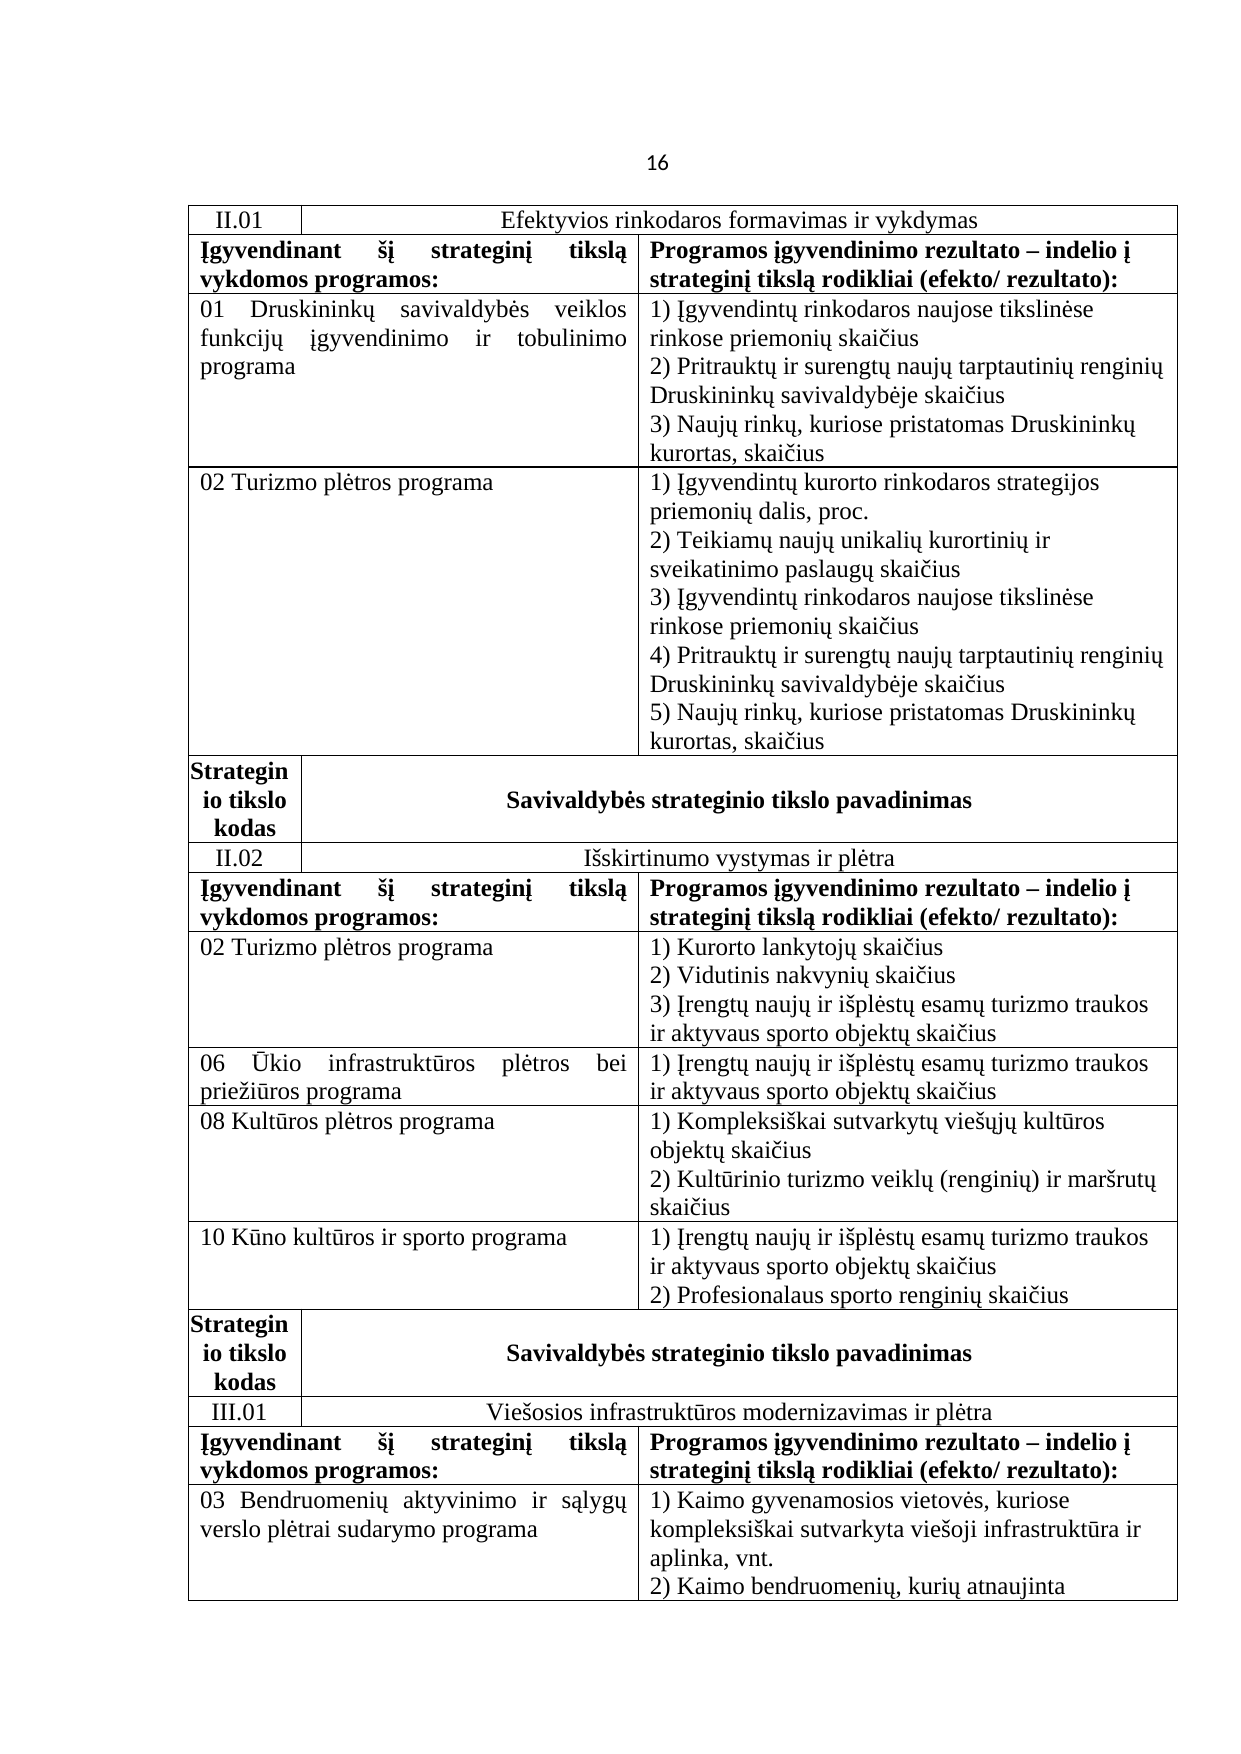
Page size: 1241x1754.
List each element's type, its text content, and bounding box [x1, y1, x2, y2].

table_cell Viešosios infrastruktūros modernizavimas ir plėtra [302, 1397, 1177, 1426]
table_cell Įgyvendinant šį strateginį tikslą vykdomos programos: [189, 873, 638, 931]
table_cell Efektyvios rinkodaros formavimas ir vykdymas [302, 206, 1177, 234]
table_cell 06 Ūkio infrastruktūros plėtros bei priežiūros programa [189, 1048, 638, 1105]
table_cell III.01 [189, 1397, 301, 1426]
table_cell Savivaldybės strateginio tikslo pavadinimas [302, 756, 1177, 842]
table_cell 1) Įrengtų naujų ir išplėstų esamų turizmo traukos ir aktyvaus sporto objektų skaičius 2) Profesionalaus sporto renginių skaičius [639, 1222, 1177, 1308]
table_cell Programos įgyvendinimo rezultato – indelio į strateginį tikslą rodikliai (efekto/ rezultato): [639, 873, 1177, 931]
table_cell 08 Kultūros plėtros programa [189, 1106, 638, 1221]
table_cell Programos įgyvendinimo rezultato – indelio į strateginį tikslą rodikliai (efekto/ rezultato): [639, 1427, 1177, 1484]
table_cell II.01 [189, 206, 301, 234]
table_cell 02 Turizmo plėtros programa [189, 932, 638, 1047]
table_cell II.02 [189, 843, 301, 872]
table_cell 1) Įgyvendintų rinkodaros naujose tikslinėse rinkose priemonių skaičius 2) Pritrauktų ir surengtų naujų tarptautinių renginių Druskininkų savivaldybėje skaičius 3) Naujų rinkų, kuriose pristatomas Druskininkų kurortas, skaičius [639, 294, 1177, 466]
table_cell 1) Įgyvendintų kurorto rinkodaros strategijos priemonių dalis, proc. 2) Teikiamų naujų unikalių kurortinių ir sveikatinimo paslaugų skaičius 3) Įgyvendintų rinkodaros naujose tikslinėse rinkose priemonių skaičius 4) Pritrauktų ir surengtų naujų tarptautinių renginių Druskininkų savivaldybėje skaičius 5) Naujų rinkų, kuriose pristatomas Druskininkų kurortas, skaičius [639, 468, 1177, 755]
table_cell Savivaldybės strateginio tikslo pavadinimas [302, 1310, 1177, 1396]
table_cell 03 Bendruomenių aktyvinimo ir sąlygų verslo plėtrai sudarymo programa [189, 1485, 638, 1600]
table_cell Strateginio tikslo kodas [189, 756, 301, 842]
table_cell Programos įgyvendinimo rezultato – indelio į strateginį tikslą rodikliai (efekto/ rezultato): [639, 235, 1177, 293]
table_cell Įgyvendinant šį strateginį tikslą vykdomos programos: [189, 235, 638, 293]
table_cell 10 Kūno kultūros ir sporto programa [189, 1222, 638, 1308]
table_cell Išskirtinumo vystymas ir plėtra [302, 843, 1177, 872]
table_cell Įgyvendinant šį strateginį tikslą vykdomos programos: [189, 1427, 638, 1484]
table_cell 02 Turizmo plėtros programa [189, 468, 638, 755]
table_cell Strateginio tikslo kodas [189, 1310, 301, 1396]
table_cell 1) Kompleksiškai sutvarkytų viešųjų kultūros objektų skaičius 2) Kultūrinio turizmo veiklų (renginių) ir maršrutų skaičius [639, 1106, 1177, 1221]
table_cell 1) Kurorto lankytojų skaičius 2) Vidutinis nakvynių skaičius 3) Įrengtų naujų ir išplėstų esamų turizmo traukos ir aktyvaus sporto objektų skaičius [639, 932, 1177, 1047]
table_cell 1) Kaimo gyvenamosios vietovės, kuriose kompleksiškai sutvarkyta viešoji infrastruktūra ir aplinka, vnt. 2) Kaimo bendruomenių, kurių atnaujinta [639, 1485, 1177, 1600]
table_cell 01 Druskininkų savivaldybės veiklos funkcijų įgyvendinimo ir tobulinimo programa [189, 294, 638, 466]
table_cell 1) Įrengtų naujų ir išplėstų esamų turizmo traukos ir aktyvaus sporto objektų skaičius [639, 1048, 1177, 1105]
